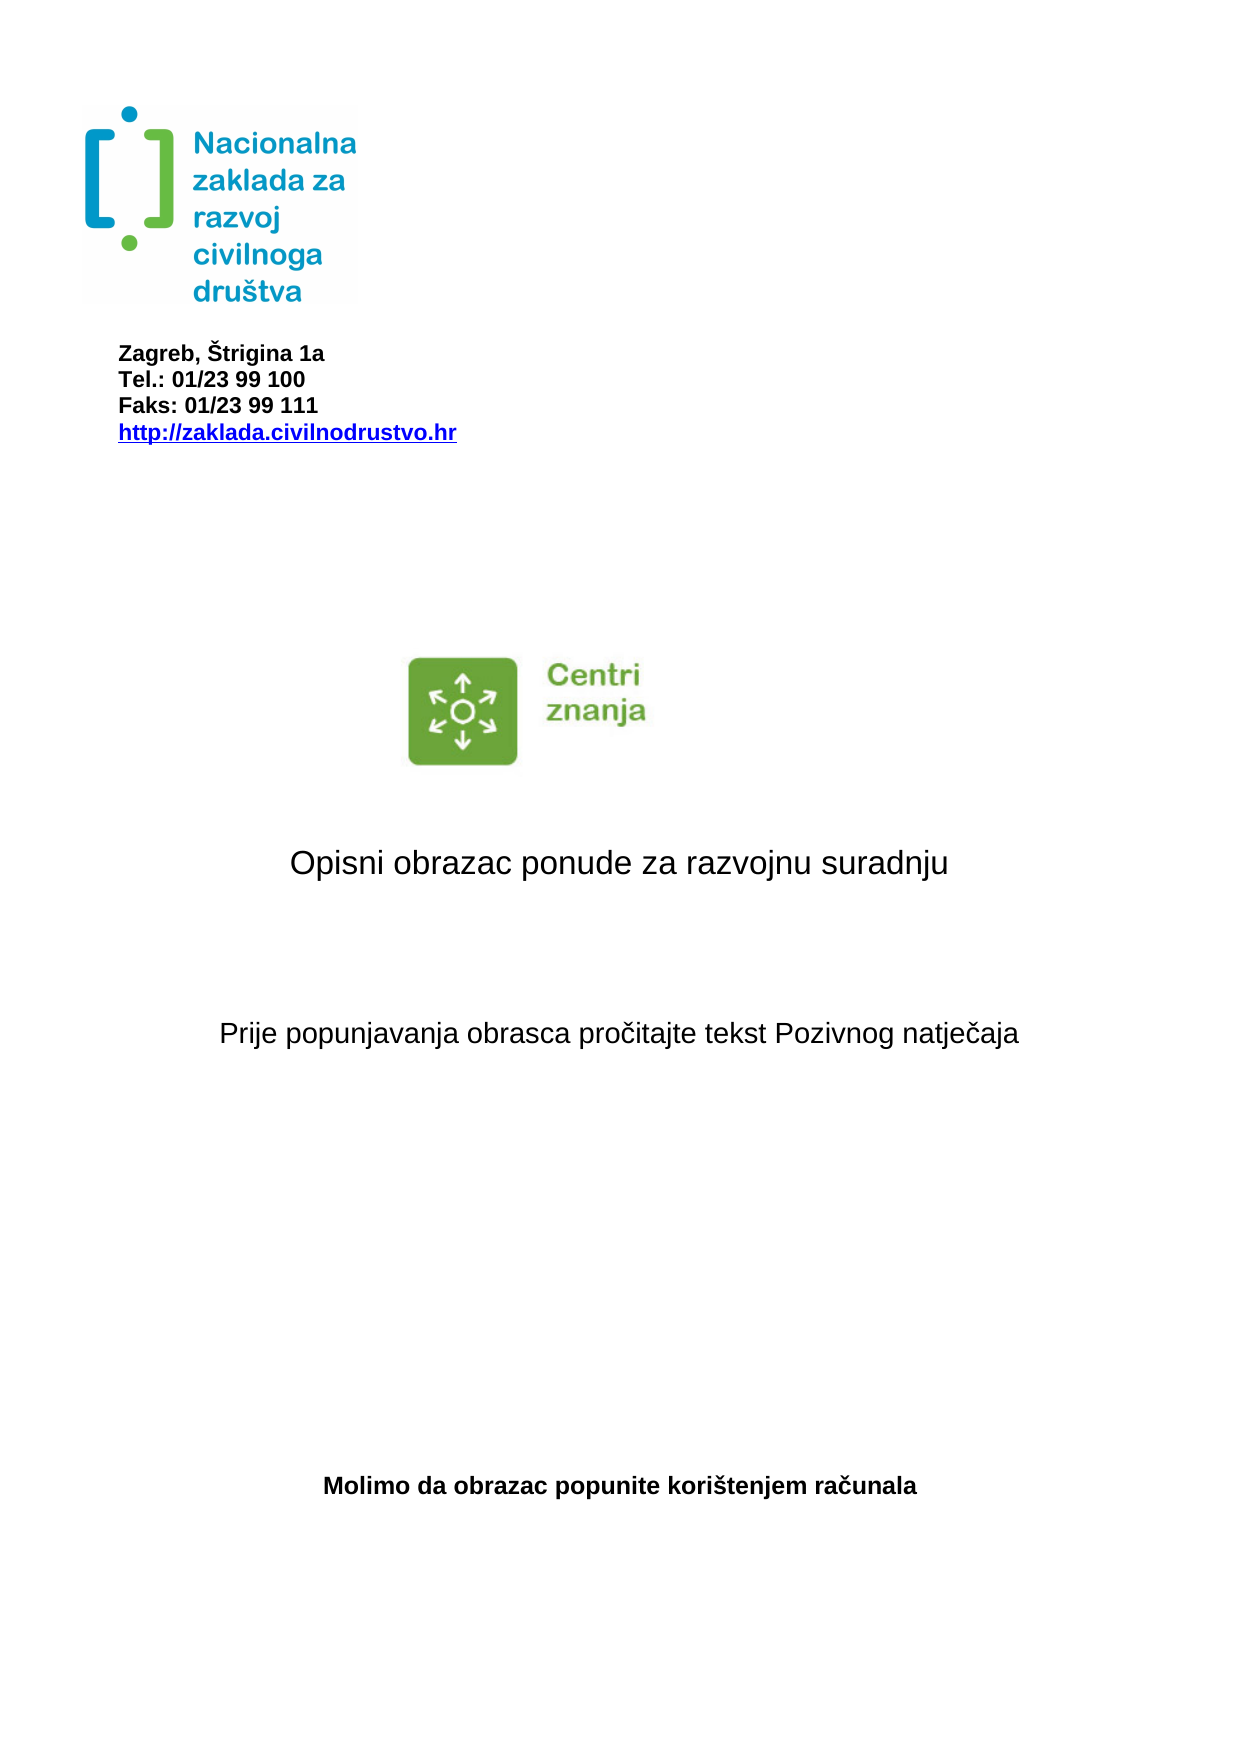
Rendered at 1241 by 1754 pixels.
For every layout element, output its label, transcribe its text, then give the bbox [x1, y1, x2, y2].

text Faks: 01/23 99 111 [60, 392, 1122, 419]
text Tel.: 01/23 99 100 [60, 366, 1122, 392]
text http://zaklada.civilnodrustvo.hr [60, 419, 1122, 445]
text Prije popunjavanja obrasca pročitajte tekst Pozivnog natječaja [117, 1016, 1122, 1049]
text Molimo da obrazac popunite korištenjem računala [118, 1471, 1122, 1500]
picture [391, 648, 849, 778]
text Zagreb, Štrigina 1a [60, 340, 1122, 366]
picture [82, 105, 358, 304]
text Opisni obrazac ponude za razvojnu suradnju [117, 843, 1122, 882]
